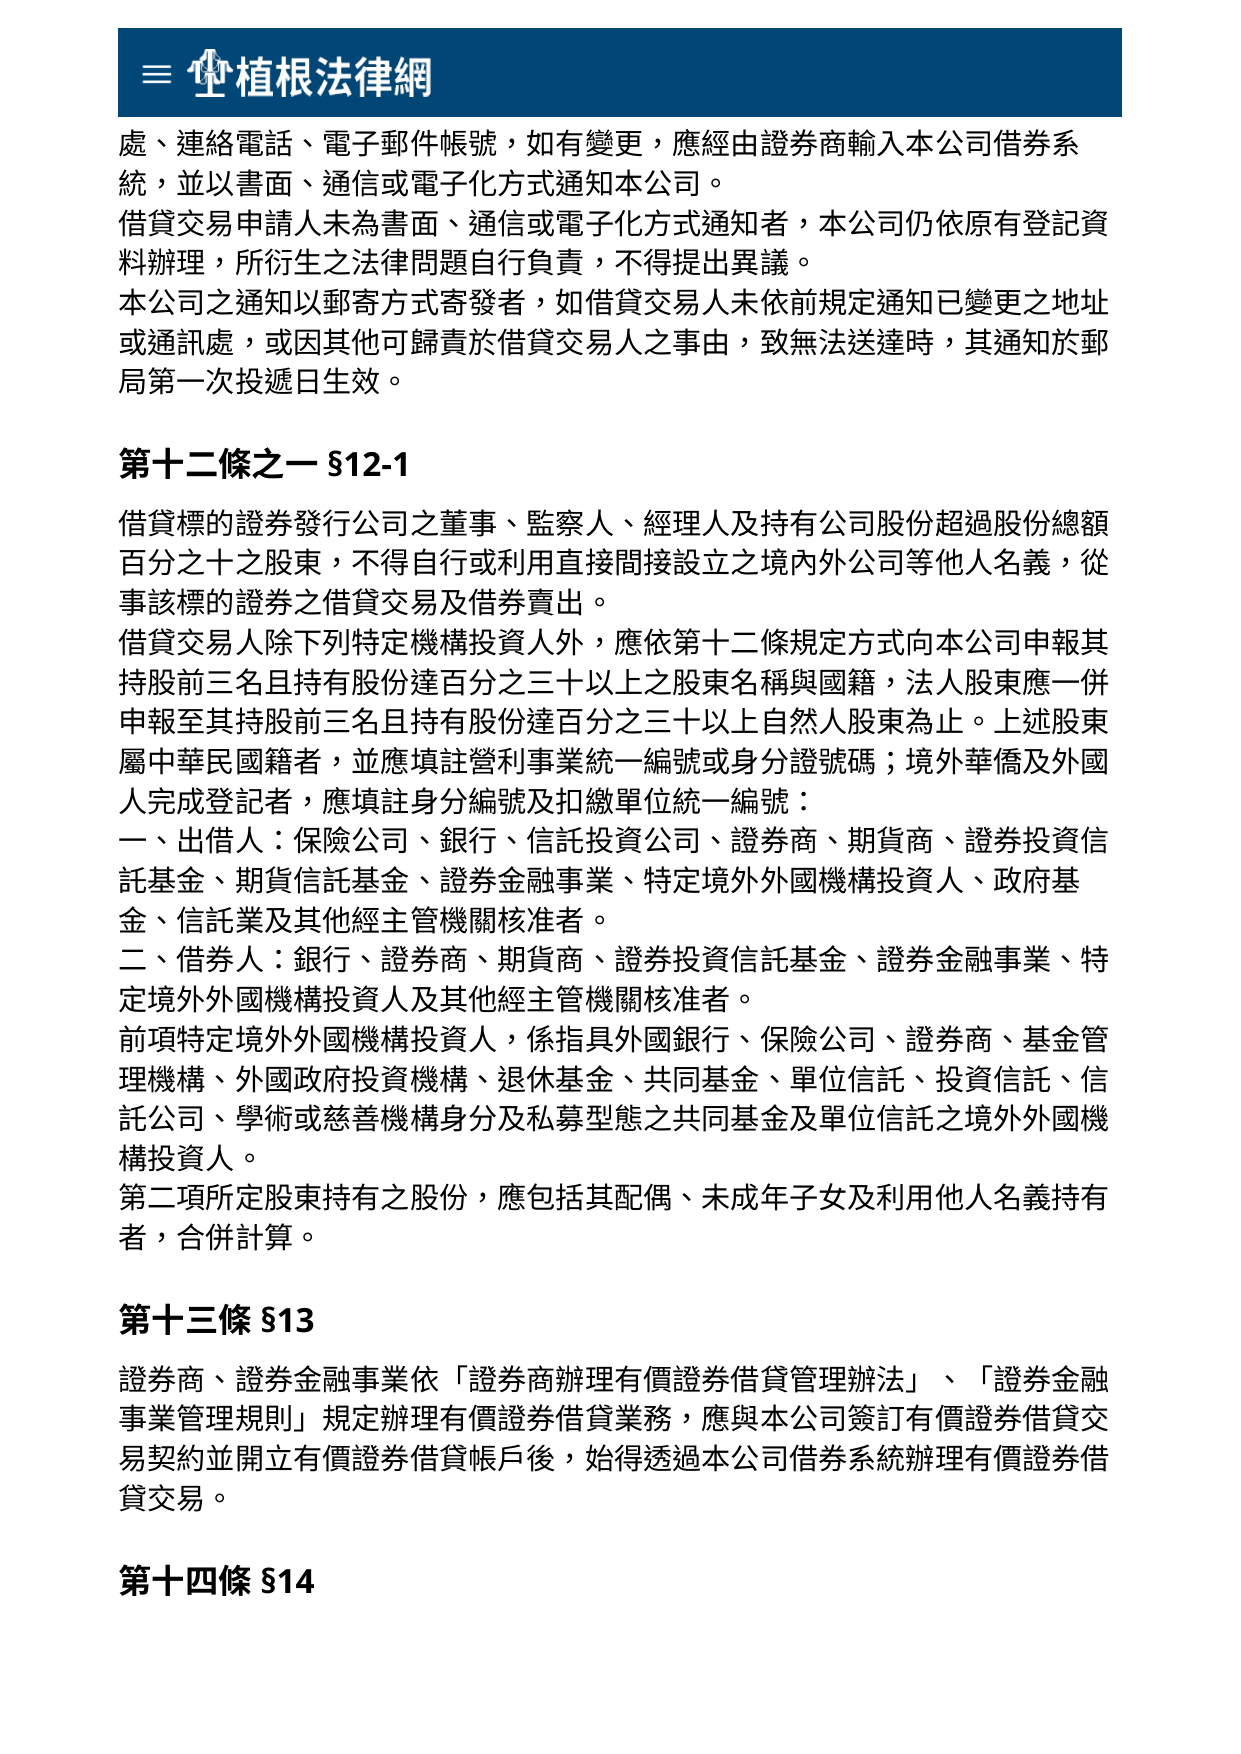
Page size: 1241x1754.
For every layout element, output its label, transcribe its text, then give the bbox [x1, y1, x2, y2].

text 處、連絡電話、電子郵件帳號，如有變更，應經由證券商輸入本公司借券系統，並以書面、通信或電子化方式通知本公司。 [118, 123, 1122, 203]
text 第十四條 §14 [118, 1557, 1122, 1603]
text 前項特定境外外國機構投資人，係指具外國銀行、保險公司、證券商、基金管理機構、外國政府投資機構、退休基金、共同基金、單位信託、投資信託、信託公司、學術或慈善機構身分及私募型態之共同基金及單位信託之境外外國機構投資人。 [118, 1019, 1122, 1178]
text 第十三條 §13 [118, 1297, 1122, 1342]
picture [118, 28, 1122, 117]
text 第十二條之一 §12-1 [118, 441, 1122, 486]
text 二、借券人：銀行、證券商、期貨商、證券投資信託基金、證券金融事業、特定境外外國機構投資人及其他經主管機關核准者。 [118, 940, 1122, 1019]
text 借貸交易申請人未為書面、通信或電子化方式通知者，本公司仍依原有登記資料辦理，所衍生之法律問題自行負責，不得提出異議。 [118, 203, 1122, 282]
text 本公司之通知以郵寄方式寄發者，如借貸交易人未依前規定通知已變更之地址或通訊處，或因其他可歸責於借貸交易人之事由，致無法送達時，其通知於郵局第一次投遞日生效。 [118, 282, 1122, 401]
text 第二項所定股東持有之股份，應包括其配偶、未成年子女及利用他人名義持有者，合併計算。 [118, 1178, 1122, 1257]
text 一、出借人：保險公司、銀行、信託投資公司、證券商、期貨商、證券投資信託基金、期貨信託基金、證券金融事業、特定境外外國機構投資人、政府基金、信託業及其他經主管機關核准者。 [118, 821, 1122, 940]
text 借貸交易人除下列特定機構投資人外，應依第十二條規定方式向本公司申報其持股前三名且持有股份達百分之三十以上之股東名稱與國籍，法人股東應一併申報至其持股前三名且持有股份達百分之三十以上自然人股東為止。上述股東屬中華民國籍者，並應填註營利事業統一編號或身分證號碼；境外華僑及外國人完成登記者，應填註身分編號及扣繳單位統一編號： [118, 622, 1122, 821]
text 借貸標的證券發行公司之董事、監察人、經理人及持有公司股份超過股份總額百分之十之股東，不得自行或利用直接間接設立之境內外公司等他人名義，從事該標的證券之借貸交易及借券賣出。 [118, 503, 1122, 622]
text 證券商、證券金融事業依「證券商辦理有價證券借貸管理辦法」、「證券金融事業管理規則」規定辦理有價證券借貸業務，應與本公司簽訂有價證券借貸交易契約並開立有價證券借貸帳戶後，始得透過本公司借券系統辦理有價證券借貸交易。 [118, 1359, 1122, 1518]
